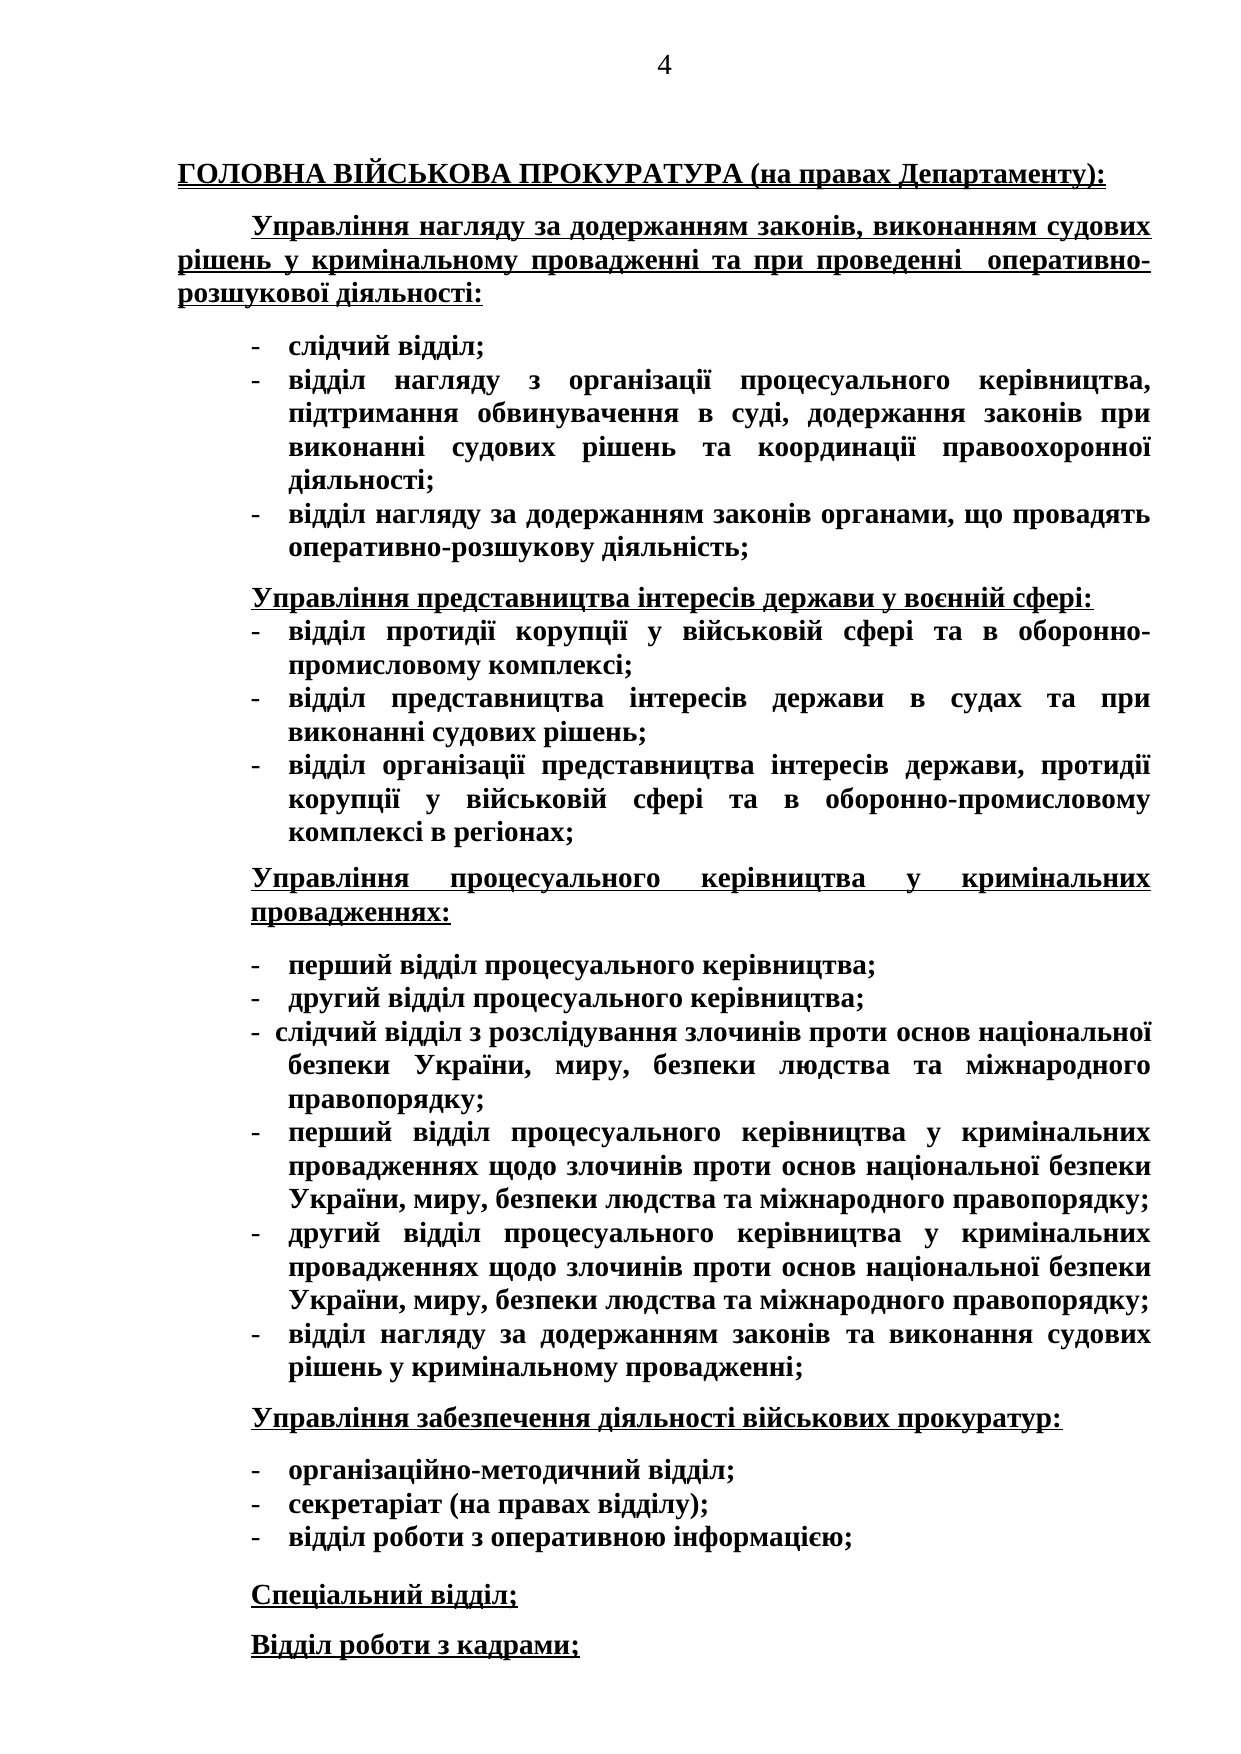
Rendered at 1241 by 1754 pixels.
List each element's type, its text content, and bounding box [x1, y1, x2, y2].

text - слідчий відділ з розслідування злочинів проти основ національної безпеки України, миру, безпеки людства та міжнародного правопорядку; [250, 1014, 1152, 1114]
text Відділ роботи з кадрами; [251, 1627, 1152, 1661]
list перший відділ процесуального керівництва у кримінальних провадженнях щодо злочинів проти основ національної безпеки України, миру, безпеки людства та міжнародного правопорядку; [251, 1114, 1152, 1215]
list відділ нагляду з організації процесуального керівництва, підтримання обвинувачення в суді, додержання законів при виконанні судових рішень та координації правоохоронної діяльності; [251, 362, 1152, 496]
list другий відділ процесуального керівництва у кримінальних провадженнях щодо злочинів проти основ національної безпеки України, миру, безпеки людства та міжнародного правопорядку; [251, 1215, 1152, 1316]
text Управління забезпечення діяльності військових прокуратур: [251, 1400, 1152, 1433]
text Управління процесуального керівництва у кримінальних провадженнях: [250, 861, 1152, 928]
list другий відділ процесуального керівництва; [250, 980, 1152, 1014]
list відділ організації представництва інтересів держави, протидії корупції у військовій сфері та в оборонно-промисловому комплексі в регіонах; [251, 747, 1152, 848]
list відділ представництва інтересів держави в судах та при виконанні судових рішень; [250, 680, 1152, 747]
list відділ нагляду за додержанням законів органами, що провадять оперативно-розшукову діяльність; [251, 496, 1152, 563]
list слідчий відділ; [251, 328, 1152, 362]
list відділ протидії корупції у військовій сфері та в оборонно-промисловому комплексі; [251, 613, 1152, 680]
text Спеціальний відділ; [251, 1577, 1152, 1611]
text Управління нагляду за додержанням законів, виконанням судових рішень у кримінальному провадженні та при проведенні оперативно-розшукової діяльності: [177, 208, 1152, 309]
list перший відділ процесуального керівництва; [250, 947, 1152, 980]
list організаційно-методичний відділ; [251, 1452, 1152, 1486]
list відділ роботи з оперативною інформацією; [251, 1519, 1152, 1553]
text Управління представництва інтересів держави у воєнній сфері: [251, 580, 1152, 613]
text ГОЛОВНА ВІЙСЬКОВА ПРОКУРАТУРА (на правах Департаменту): [177, 156, 1152, 189]
list відділ нагляду за додержанням законів та виконання судових рішень у кримінальному провадженні; [251, 1316, 1152, 1383]
list секретаріат (на правах відділу); [251, 1486, 1152, 1519]
